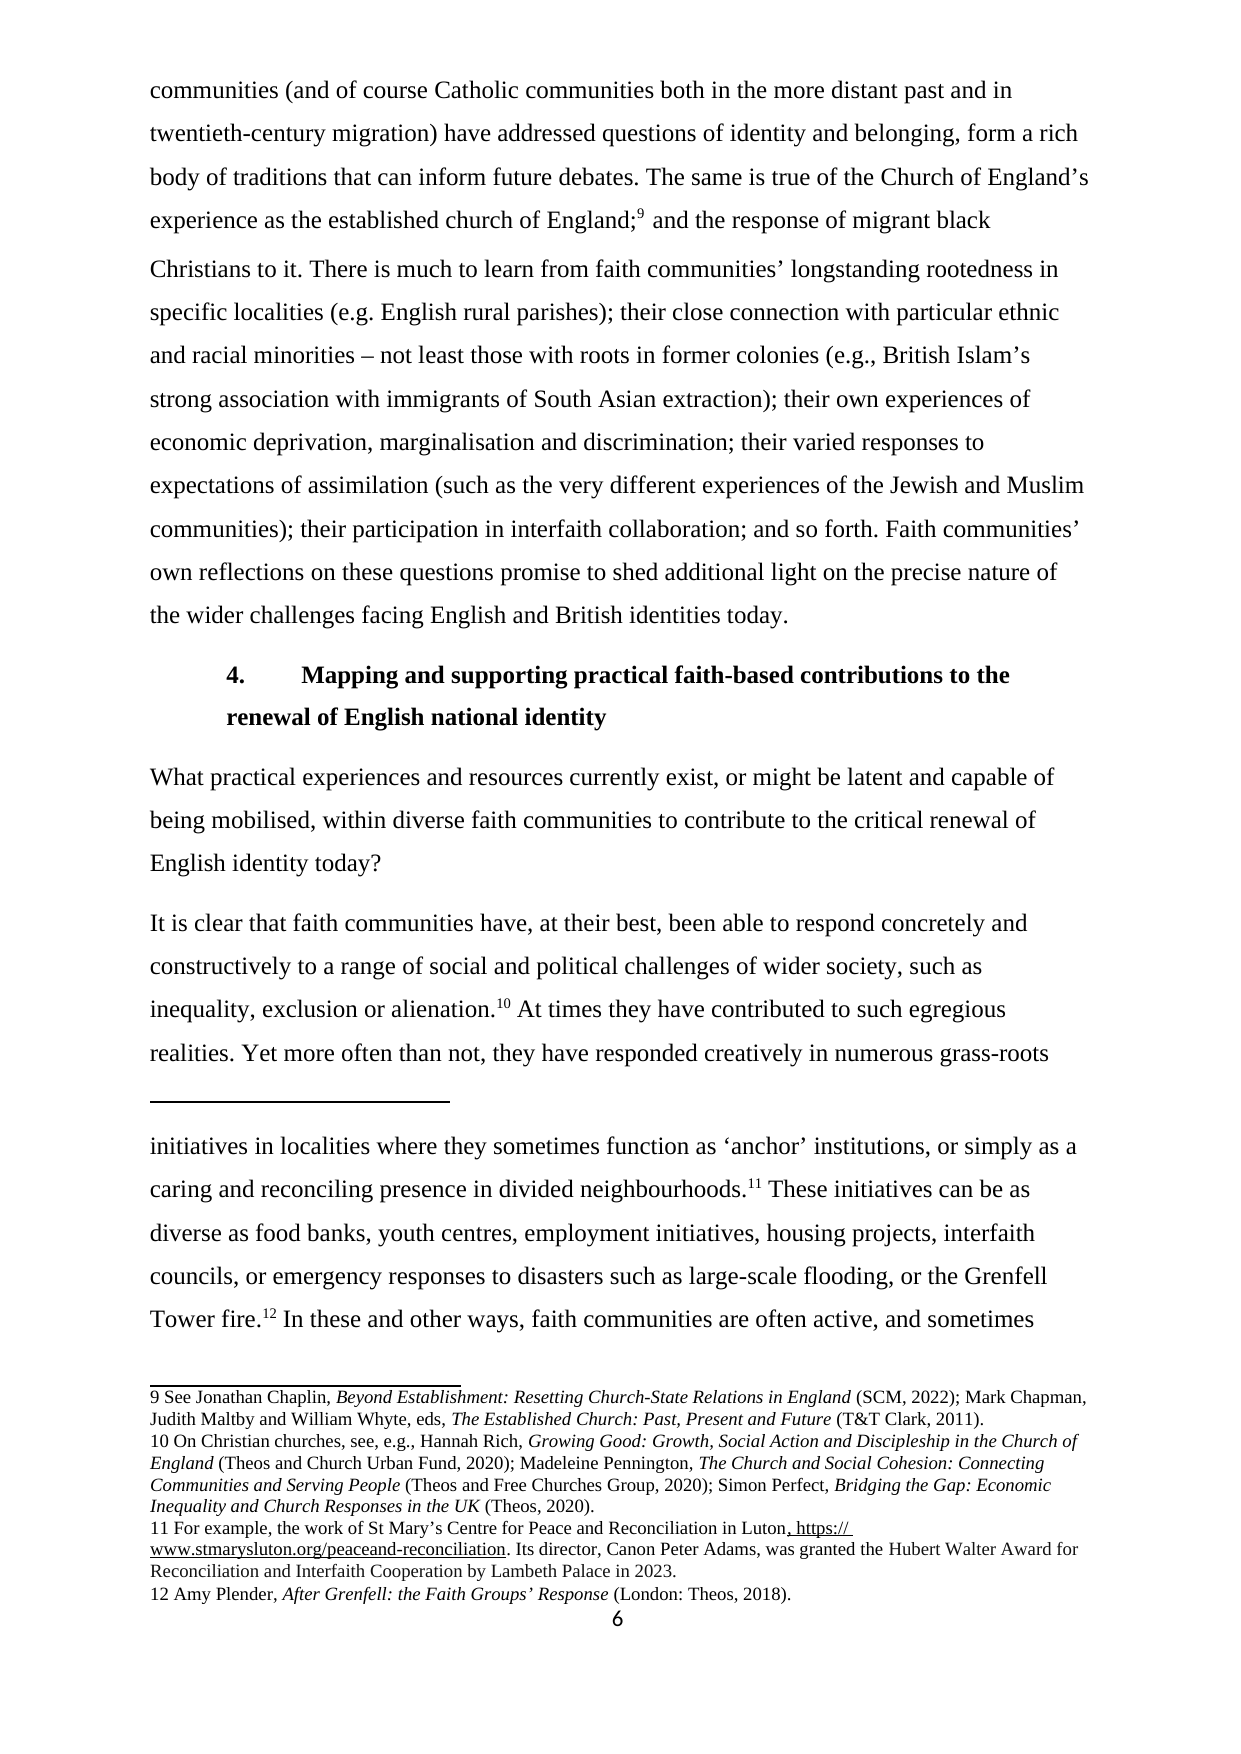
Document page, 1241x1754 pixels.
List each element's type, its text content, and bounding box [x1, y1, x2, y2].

text For example, the work of St Mary’s Centre for Peace and Reconciliation in Luton, https:// www.stmarysluton.org/peaceand-reconciliation. Its director, Canon Peter Adams, was granted the Hubert Walter Award for Reconciliation and Interfaith Cooperation by Lambeth Palace in 2023. [150, 1517, 1090, 1581]
text Amy Plender, After Grenfell: the Faith Groups’ Response (London: Theos, 2018). [150, 1583, 1090, 1604]
text See Jonathan Chaplin, Beyond Establishment: Resetting Church-State Relations in England (SCM, 2022); Mark Chapman, Judith Maltby and William Whyte, eds, The Established Church: Past, Present and Future (T&T Clark, 2011). [150, 1386, 1090, 1430]
text It is clear that faith communities have, at their best, been able to respond concretely and constructively to a range of social and political challenges of wider society, such as inequality, exclusion or alienation. At times they have contributed to such egregious realities. Yet more often than not, they have responded creatively in numerous grass-roots [149, 908, 1090, 1067]
text What practical experiences and resources currently exist, or might be latent and capable of being mobilised, within diverse faith communities to contribute to the critical renewal of English identity today? [149, 762, 1090, 877]
text Christians to it. There is much to learn from faith communities’ longstanding rootedness in specific localities (e.g. English rural parishes); their close connection with particular ethnic and racial minorities – not least those with roots in former colonies (e.g., British Islam’s strong association with immigrants of South Asian extraction); their own experiences of economic deprivation, marginalisation and discrimination; their varied responses to expectations of assimilation (such as the very different experiences of the Jewish and Muslim communities); their participation in interfaith collaboration; and so forth. Faith communities’ own reflections on these questions promise to shed additional light on the precise nature of the wider challenges facing English and British identities today. [149, 254, 1090, 629]
subtitle Mapping and supporting practical faith-based contributions to the renewal of English national identity [226, 660, 1090, 731]
text initiatives in localities where they sometimes function as ‘anchor’ institutions, or simply as a caring and reconciling presence in divided neighbourhoods. These initiatives can be as diverse as food banks, youth centres, employment initiatives, housing projects, interfaith councils, or emergency responses to disasters such as large-scale flooding, or the Grenfell Tower fire. In these and other ways, faith communities are often active, and sometimes [149, 1131, 1090, 1333]
text communities (and of course Catholic communities both in the more distant past and in twentieth-century migration) have addressed questions of identity and belonging, form a rich body of traditions that can inform future debates. The same is true of the Church of England’s experience as the established church of England; and the response of migrant black [149, 75, 1090, 234]
text On Christian churches, see, e.g., Hannah Rich, Growing Good: Growth, Social Action and Discipleship in the Church of England (Theos and Church Urban Fund, 2020); Madeleine Pennington, The Church and Social Cohesion: Connecting Communities and Serving People (Theos and Free Churches Group, 2020); Simon Perfect, Bridging the Gap: Economic Inequality and Church Responses in the UK (Theos, 2020). [150, 1430, 1090, 1517]
